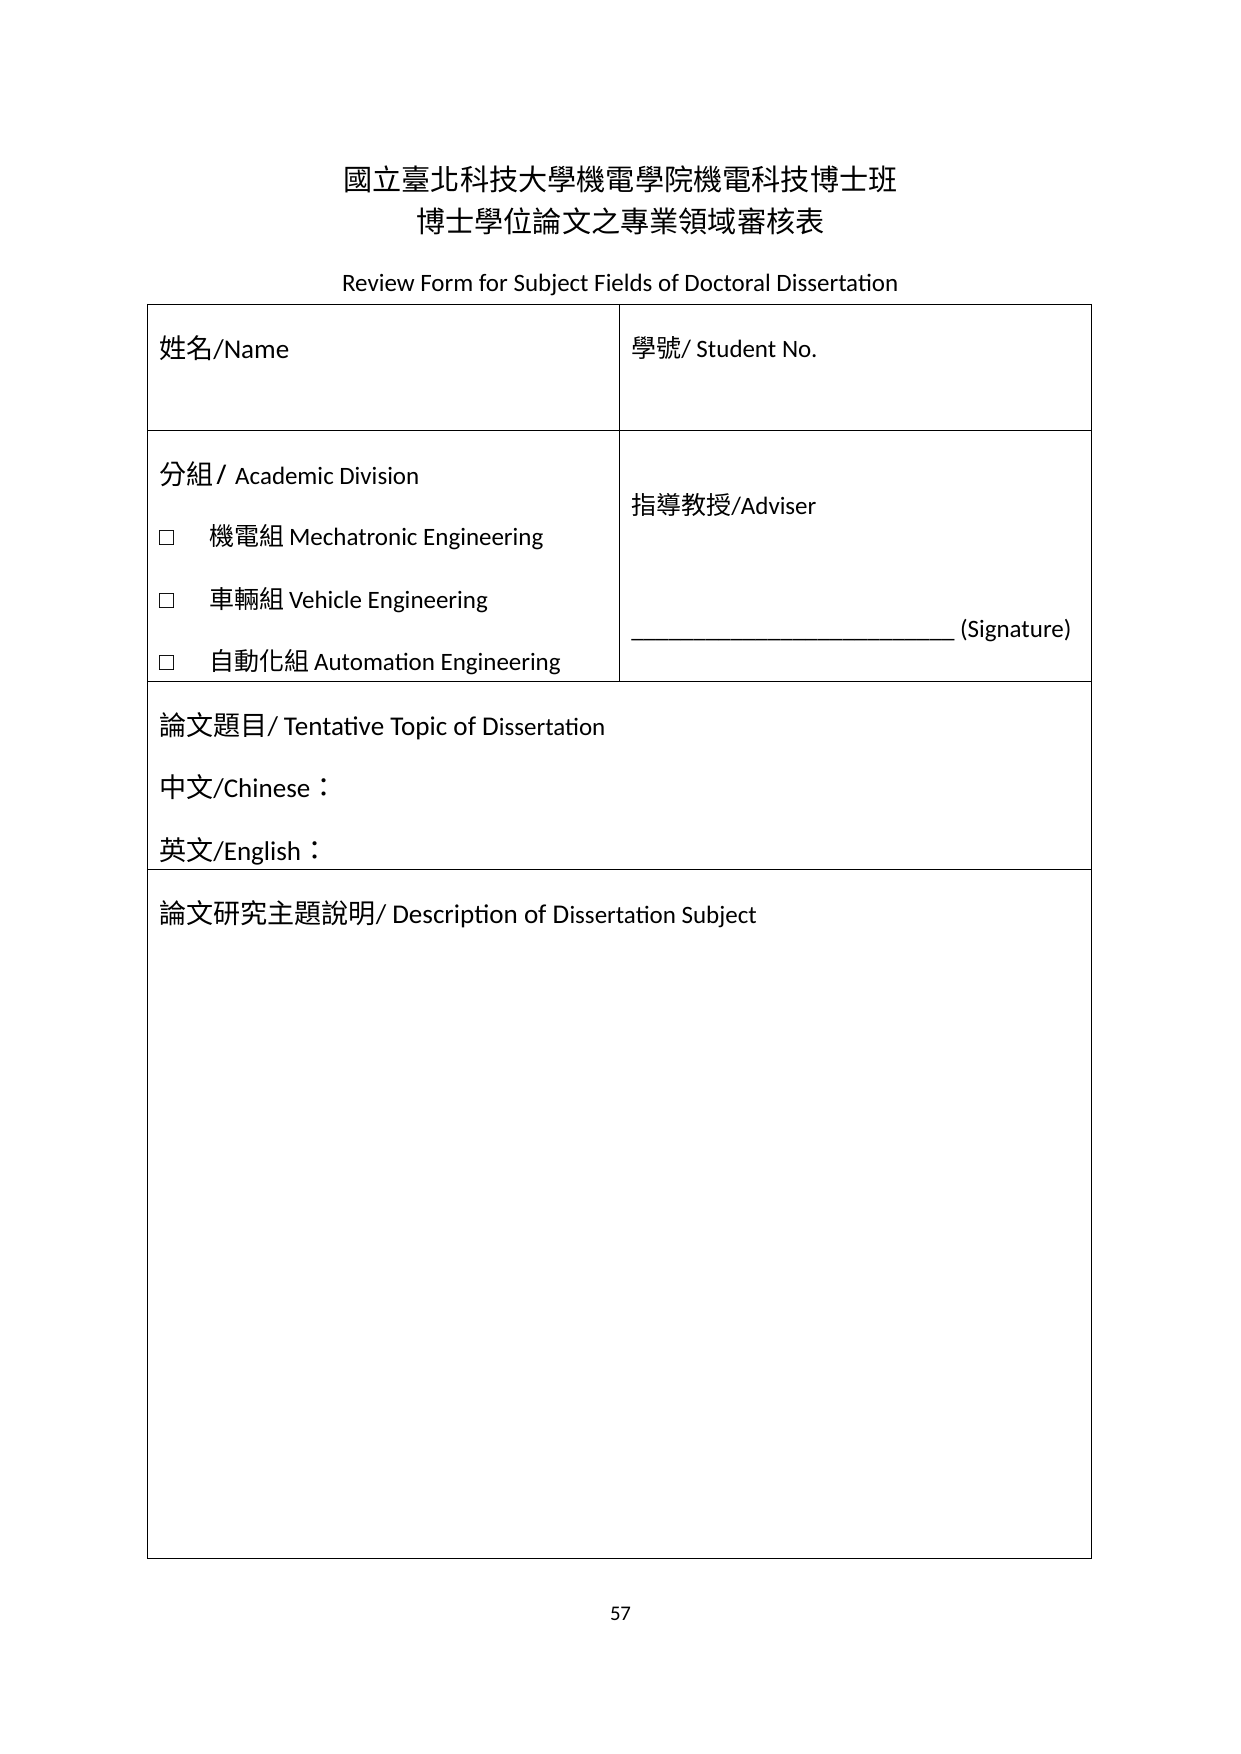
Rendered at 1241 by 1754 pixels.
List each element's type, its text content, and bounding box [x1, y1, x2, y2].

table_cell 論文題目/ Tentative Topic of Dissertation 中文/Chinese： 英文/English： [148, 682, 1091, 869]
text 博士學位論文之專業領域審核表 [148, 199, 1093, 241]
text 國立臺北科技大學機電學院機電科技博士班 [148, 157, 1093, 199]
text Review Form for Subject Fields of Doctoral Dissertation [148, 241, 1093, 304]
table_header 學號/ Student No. [620, 305, 1091, 430]
table_cell 論文研究主題說明/ Description of Dissertation Subject [148, 870, 1091, 1558]
table_cell 分組/ Academic Division 機電組Mechatronic Engineering 車輛組Vehicle Engineering 自動化組Automation Engineering [148, 431, 619, 681]
table_header 姓名/Name [148, 305, 619, 430]
table_cell 指導教授/Adviser __________________________ (Signature) [620, 431, 1091, 681]
